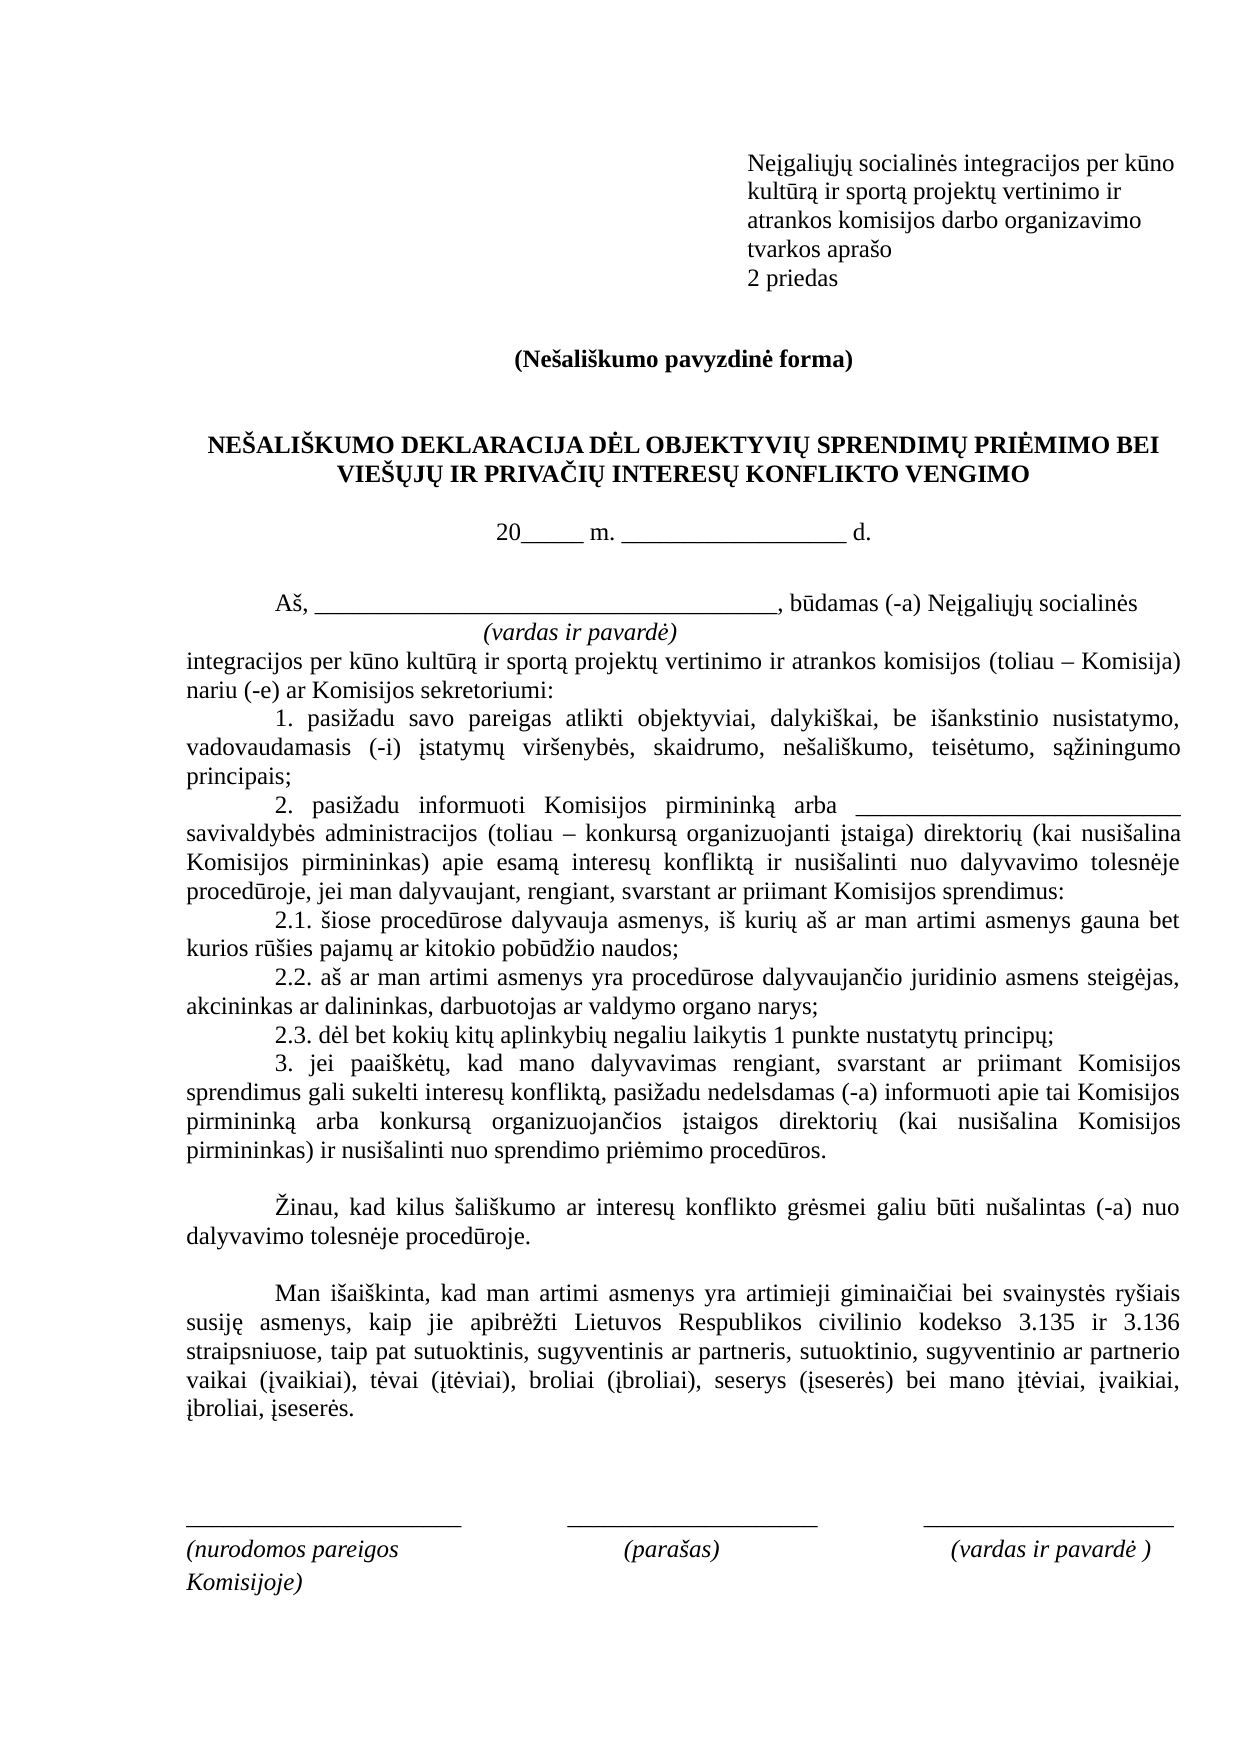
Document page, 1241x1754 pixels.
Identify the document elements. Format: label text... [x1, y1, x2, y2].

text ______________________ ____________________ ____________________ [186, 1501, 1181, 1530]
text NEŠALIŠKUMO DEKLARACIJA DĖL OBJEKTYVIŲ SPRENDIMŲ PRIĖMIMO BEI VIEŠŲJŲ IR PRIVAČIŲ INTERESŲ KONFLIKTO VENGIMO [186, 430, 1181, 488]
text integracijos per kūno kultūrą ir sportą projektų vertinimo ir atrankos komisijos (toliau – Komisija) nariu (-e) ar Komisijos sekretoriumi: [186, 646, 1181, 703]
text 20_____ m. __________________ d. [186, 517, 1181, 545]
text Neįgaliųjų socialinės integracijos per kūno kultūrą ir sportą projektų vertinimo ir atrankos komisijos darbo organizavimo tvarkos aprašo [747, 148, 1181, 263]
text 2.2. aš ar man artimi asmenys yra procedūrose dalyvaujančio juridinio asmens steigėjas, akcininkas ar dalininkas, darbuotojas ar valdymo organo narys; [186, 962, 1181, 1020]
text Komisijoje) [186, 1567, 1181, 1596]
text (nurodomos pareigos (parašas) (vardas ir pavardė ) [186, 1534, 1181, 1563]
text 3. jei paaiškėtų, kad mano dalyvavimas rengiant, svarstant ar priimant Komisijos sprendimus gali sukelti interesų konfliktą, pasižadu nedelsdamas (-a) informuoti apie tai Komisijos pirmininką arba konkursą organizuojančios įstaigos direktorių (kai nusišalina Komisijos pirmininkas) ir nusišalinti nuo sprendimo priėmimo procedūros. [186, 1048, 1181, 1163]
text Man išaiškinta, kad man artimi asmenys yra artimieji giminaičiai bei svainystės ryšiais susiję asmenys, kaip jie apibrėžti Lietuvos Respublikos civilinio kodekso 3.135 ir 3.136 straipsniuose, taip pat sutuoktinis, sugyventinis ar partneris, sutuoktinio, sugyventinio ar partnerio vaikai (įvaikiai), tėvai (įtėviai), broliai (įbroliai), seserys (įseserės) bei mano įtėviai, įvaikiai, įbroliai, įseserės. [186, 1278, 1181, 1422]
text 2 priedas [688, 263, 1181, 291]
text (vardas ir pavardė) [186, 617, 1181, 646]
text (Nešališkumo pavyzdinė forma) [186, 344, 1181, 373]
text 1. pasižadu savo pareigas atlikti objektyviai, dalykiškai, be išankstinio nusistatymo, vadovaudamasis (-i) įstatymų viršenybės, skaidrumo, nešališkumo, teisėtumo, sąžiningumo principais; [186, 703, 1181, 790]
text 2. pasižadu informuoti Komisijos pirmininką arba __________________________ savivaldybės administracijos (toliau – konkursą organizuojanti įstaiga) direktorių (kai nusišalina Komisijos pirmininkas) apie esamą interesų konfliktą ir nusišalinti nuo dalyvavimo tolesnėje procedūroje, jei man dalyvaujant, rengiant, svarstant ar priimant Komisijos sprendimus: [186, 790, 1181, 905]
text 2.3. dėl bet kokių kitų aplinkybių negaliu laikytis 1 punkte nustatytų principų; [186, 1020, 1181, 1048]
text Žinau, kad kilus šališkumo ar interesų konflikto grėsmei galiu būti nušalintas (-a) nuo dalyvavimo tolesnėje procedūroje. [186, 1192, 1181, 1250]
text 2.1. šiose procedūrose dalyvauja asmenys, iš kurių aš ar man artimi asmenys gauna bet kurios rūšies pajamų ar kitokio pobūdžio naudos; [186, 905, 1181, 962]
text Aš, _____________________________________, būdamas (-a) Neįgaliųjų socialinės [186, 588, 1181, 617]
